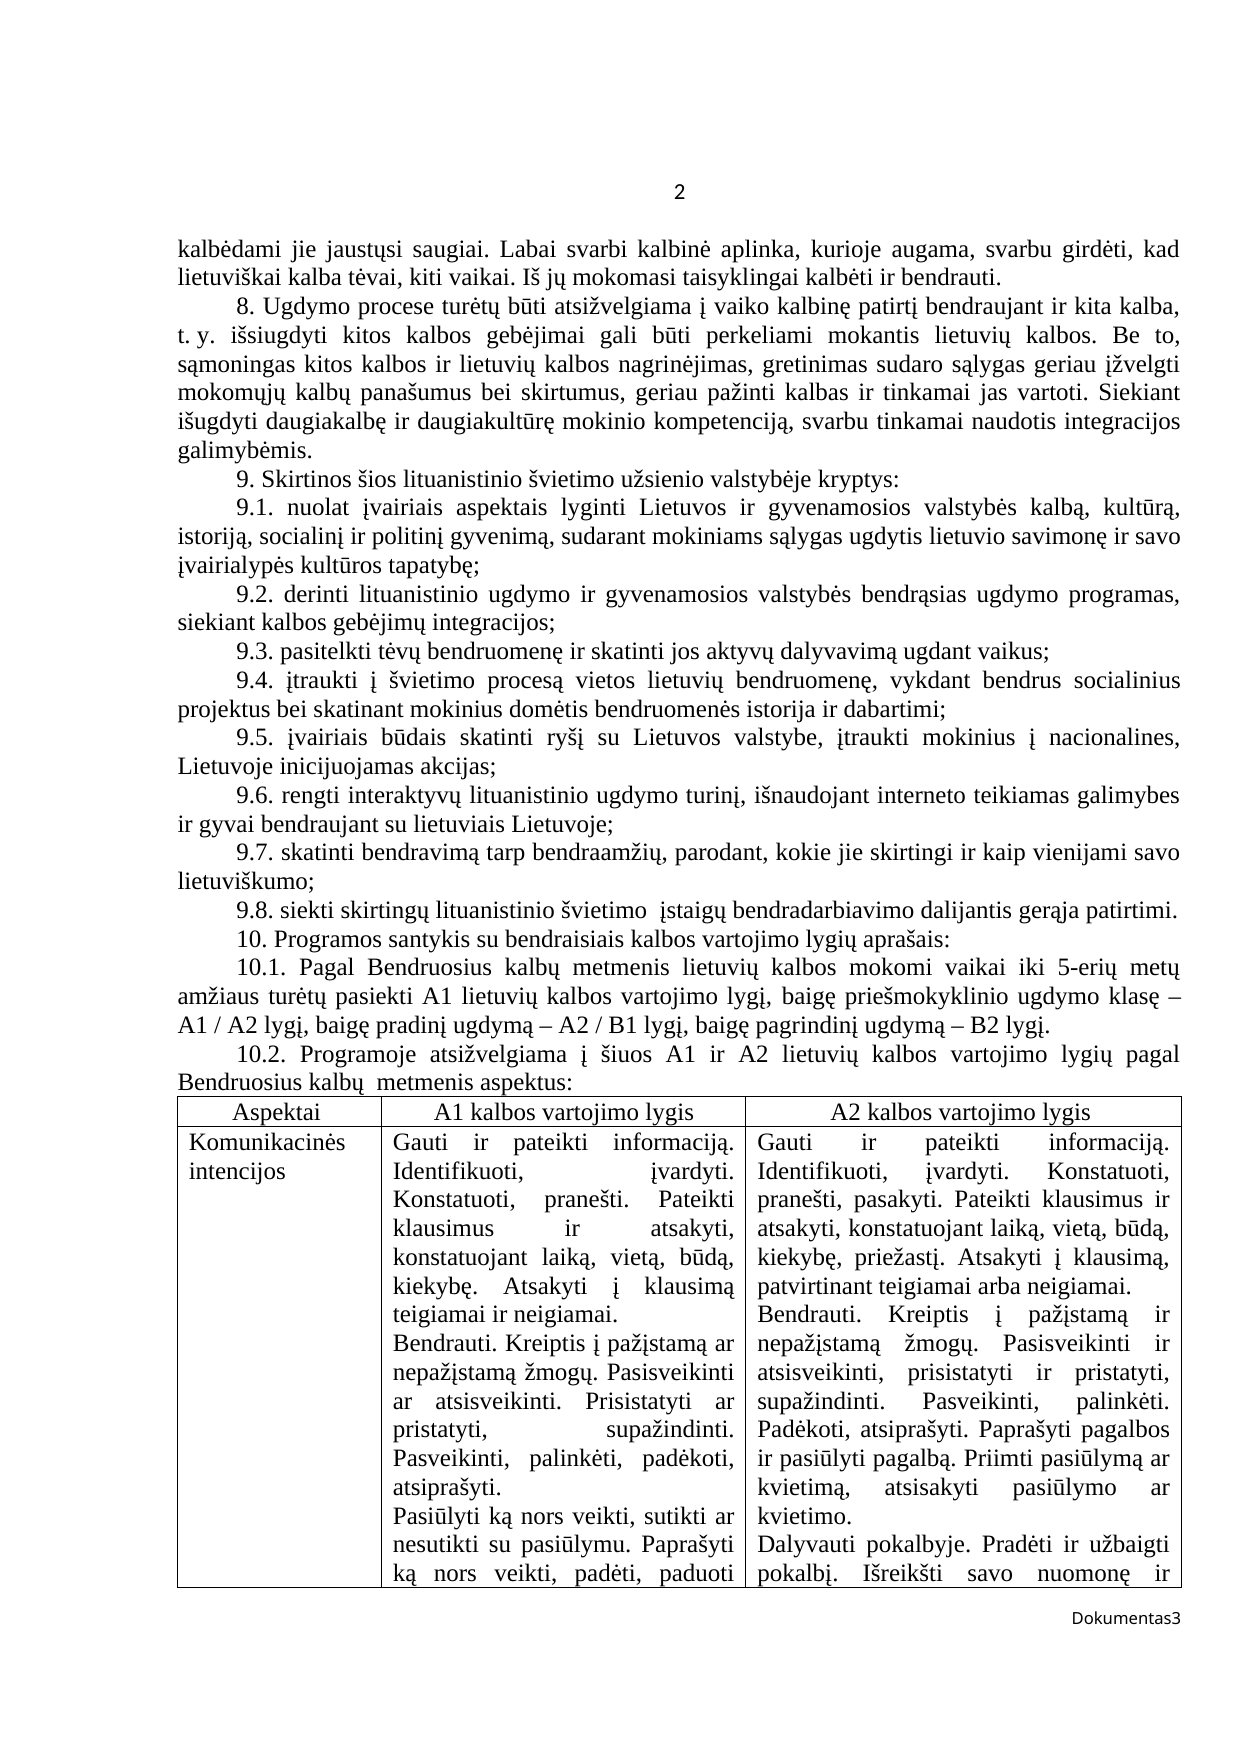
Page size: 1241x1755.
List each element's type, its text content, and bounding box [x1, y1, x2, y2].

text 9.6. rengti interaktyvų lituanistinio ugdymo turinį, išnaudojant interneto teikiamas galimybes ir gyvai bendraujant su lietuviais Lietuvoje; [177, 780, 1181, 837]
text 9.1. nuolat įvairiais aspektais lyginti Lietuvos ir gyvenamosios valstybės kalbą, kultūrą, istoriją, socialinį ir politinį gyvenimą, sudarant mokiniams sąlygas ugdytis lietuvio savimonę ir savo įvairialypės kultūros tapatybę; [177, 492, 1181, 579]
text 9.4. įtraukti į švietimo procesą vietos lietuvių bendruomenę, vykdant bendrus socialinius projektus bei skatinant mokinius domėtis bendruomenės istorija ir dabartimi; [177, 665, 1181, 722]
text 9.2. derinti lituanistinio ugdymo ir gyvenamosios valstybės bendrąsias ugdymo programas, siekiant kalbos gebėjimų integracijos; [177, 579, 1181, 636]
table_header Aspektai [178, 1097, 381, 1126]
text 9. Skirtinos šios lituanistinio švietimo užsienio valstybėje kryptys: [177, 464, 1181, 492]
text 9.5. įvairiais būdais skatinti ryšį su Lietuvos valstybe, įtraukti mokinius į nacionalines, Lietuvoje inicijuojamas akcijas; [177, 722, 1181, 780]
text 10. Programos santykis su bendraisiais kalbos vartojimo lygių aprašais: [177, 924, 1181, 952]
text kalbėdami jie jaustųsi saugiai. Labai svarbi kalbinė aplinka, kurioje augama, svarbu girdėti, kad lietuviškai kalba tėvai, kiti vaikai. Iš jų mokomasi taisyklingai kalbėti ir bendrauti. [177, 234, 1181, 291]
text 9.3. pasitelkti tėvų bendruomenę ir skatinti jos aktyvų dalyvavimą ugdant vaikus; [177, 636, 1181, 665]
table_header A2 kalbos vartojimo lygis [746, 1097, 1181, 1126]
table_header A1 kalbos vartojimo lygis [382, 1097, 745, 1126]
text 10.1. Pagal Bendruosius kalbų metmenis lietuvių kalbos mokomi vaikai iki 5-erių metų amžiaus turėtų pasiekti A1 lietuvių kalbos vartojimo lygį, baigę priešmokyklinio ugdymo klasę – A1 / A2 lygį, baigę pradinį ugdymą – A2 / B1 lygį, baigę pagrindinį ugdymą – B2 lygį. [177, 952, 1181, 1039]
table_cell Komunikacinės intencijos [178, 1127, 381, 1587]
text 8. Ugdymo procese turėtų būti atsižvelgiama į vaiko kalbinę patirtį bendraujant ir kita kalba, t. y. išsiugdyti kitos kalbos gebėjimai gali būti perkeliami mokantis lietuvių kalbos. Be to, sąmoningas kitos kalbos ir lietuvių kalbos nagrinėjimas, gretinimas sudaro sąlygas geriau įžvelgti mokomųjų kalbų panašumus bei skirtumus, geriau pažinti kalbas ir tinkamai jas vartoti. Siekiant išugdyti daugiakalbę ir daugiakultūrę mokinio kompetenciją, svarbu tinkamai naudotis integracijos galimybėmis. [177, 291, 1181, 464]
table_cell Gauti ir pateikti informaciją. Identifikuoti, įvardyti. Konstatuoti, pranešti, pasakyti. Pateikti klausimus ir atsakyti, konstatuojant laiką, vietą, būdą, kiekybę, priežastį. Atsakyti į klausimą, patvirtinant teigiamai arba neigiamai. Bendrauti. Kreiptis į pažįstamą ir nepažįstamą žmogų. Pasisveikinti ir atsisveikinti, prisistatyti ir pristatyti, supažindinti. Pasveikinti, palinkėti. Padėkoti, atsiprašyti. Paprašyti pagalbos ir pasiūlyti pagalbą. Priimti pasiūlymą ar kvietimą, atsisakyti pasiūlymo ar kvietimo. Dalyvauti pokalbyje. Pradėti ir užbaigti pokalbį. Išreikšti savo nuomonę ir [746, 1127, 1181, 1587]
text 9.7. skatinti bendravimą tarp bendraamžių, parodant, kokie jie skirtingi ir kaip vienijami savo lietuviškumo; [177, 837, 1181, 895]
table_cell Gauti ir pateikti informaciją. Identifikuoti, įvardyti. Konstatuoti, pranešti. Pateikti klausimus ir atsakyti, konstatuojant laiką, vietą, būdą, kiekybę. Atsakyti į klausimą teigiamai ir neigiamai. Bendrauti. Kreiptis į pažįstamą ar nepažįstamą žmogų. Pasisveikinti ar atsisveikinti. Prisistatyti ar pristatyti, supažindinti. Pasveikinti, palinkėti, padėkoti, atsiprašyti. Pasiūlyti ką nors veikti, sutikti ar nesutikti su pasiūlymu. Paprašyti ką nors veikti, padėti, paduoti [382, 1127, 745, 1587]
text 9.8. siekti skirtingų lituanistinio švietimo įstaigų bendradarbiavimo dalijantis gerąja patirtimi. [177, 895, 1181, 924]
text 10.2. Programoje atsižvelgiama į šiuos A1 ir A2 lietuvių kalbos vartojimo lygių pagal Bendruosius kalbų metmenis aspektus: [177, 1039, 1181, 1096]
